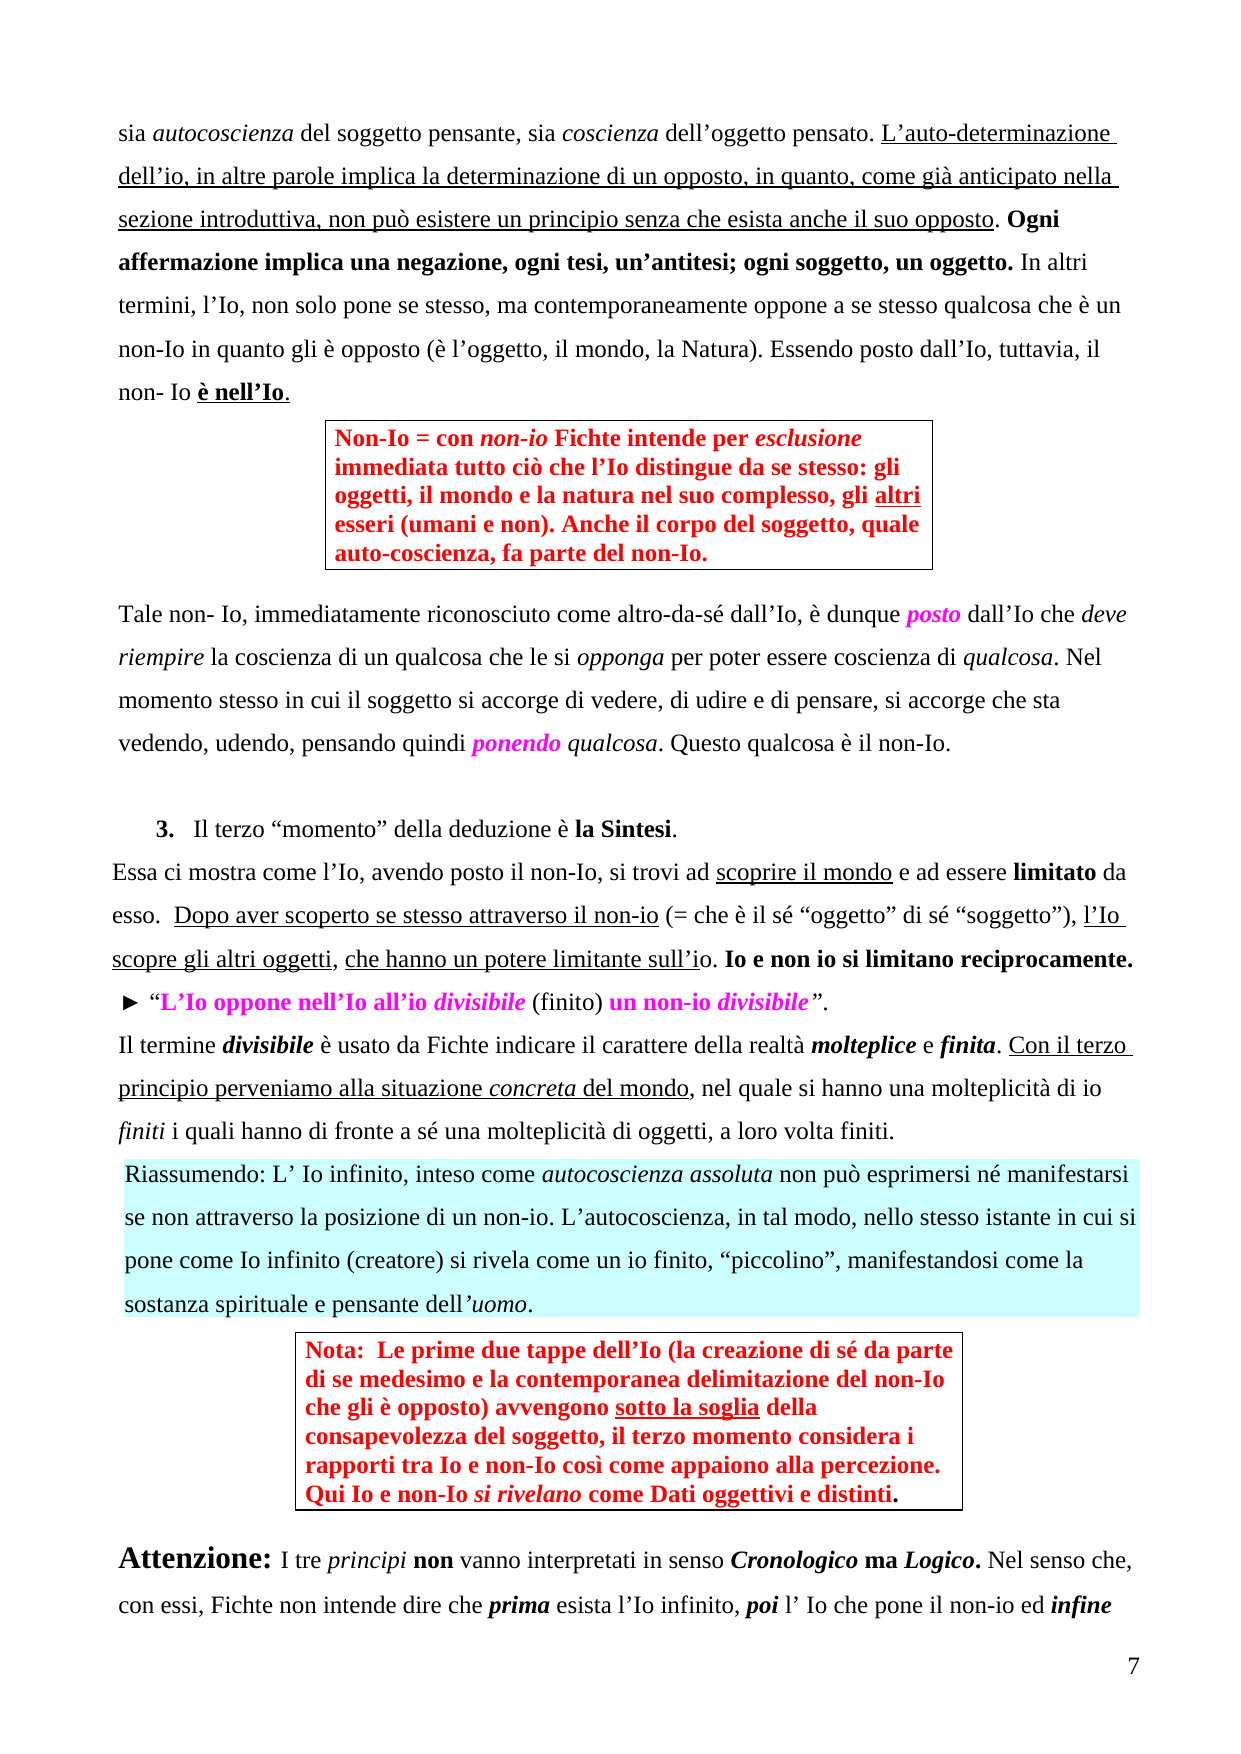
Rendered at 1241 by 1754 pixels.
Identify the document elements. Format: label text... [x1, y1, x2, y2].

list Essa ci mostra come l’Io, avendo posto il non-Io, si trovi ad scoprire il mondo e ad essere limitato da esso. Dopo aver scoperto se stesso attraverso il non-io (= che è il sé “oggetto” di sé “soggetto”), l’Io scopre gli altri oggetti, che hanno un potere limitante sull’io. Io e non io si limitano reciprocamente. [74, 857, 1140, 972]
text Il termine divisibile è usato da Fichte indicare il carattere della realtà molteplice e finita. Con il terzo principio perveniamo alla situazione concreta del mondo, nel quale si hanno una molteplicità di io finiti i quali hanno di fronte a sé una molteplicità di oggetti, a loro volta finiti. [118, 1030, 1140, 1145]
text Nota: Le prime due tappe dell’Io (la creazione di sé da parte di se medesimo e la contemporanea delimitazione del non-Io che gli è opposto) avvengono sotto la soglia della consapevolezza del soggetto, il terzo momento considera i rapporti tra Io e non-Io così come appaiono alla percezione. Qui Io e non-Io si rivelano come Dati oggettivi e distinti. [296, 1333, 962, 1509]
list Il terzo “momento” della deduzione è la Sintesi. [156, 814, 1140, 843]
text ► “L’Io oppone nell’Io all’io divisibile (finito) un non-io divisibile”. [118, 987, 1140, 1016]
list Attenzione: I tre principi non vanno interpretati in senso Cronologico ma Logico. Nel senso che, con essi, Fichte non intende dire che prima esista l’Io infinito, poi l’ Io che pone il non-io ed infine [118, 1539, 1140, 1618]
text sia autocoscienza del soggetto pensante, sia coscienza dell’oggetto pensato. L’auto-determinazione dell’io, in altre parole implica la determinazione di un opposto, in quanto, come già anticipato nella sezione introduttiva, non può esistere un principio senza che esista anche il suo opposto. Ogni affermazione implica una negazione, ogni tesi, un’antitesi; ogni soggetto, un oggetto. In altri termini, l’Io, non solo pone se stesso, ma contemporaneamente oppone a se stesso qualcosa che è un non-Io in quanto gli è opposto (è l’oggetto, il mondo, la Natura). Essendo posto dall’Io, tuttavia, il non- Io è nell’Io. [118, 118, 1140, 406]
text Non-Io = con non-io Fichte intende per esclusione immediata tutto ciò che l’Io distingue da se stesso: gli oggetti, il mondo e la natura nel suo complesso, gli altri esseri (umani e non). Anche il corpo del soggetto, quale auto-coscienza, fa parte del non-Io. [326, 421, 932, 569]
text Riassumendo: L’ Io infinito, inteso come autocoscienza assoluta non può esprimersi né manifestarsi se non attraverso la posizione di un non-io. L’autocoscienza, in tal modo, nello stesso istante in cui si pone come Io infinito (creatore) si rivela come un io finito, “piccolino”, manifestandosi come la sostanza spirituale e pensante dell’uomo. [124, 1159, 1140, 1317]
text Tale non- Io, immediatamente riconosciuto come altro-da-sé dall’Io, è dunque posto dall’Io che deve riempire la coscienza di un qualcosa che le si opponga per poter essere coscienza di qualcosa. Nel momento stesso in cui il soggetto si accorge di vedere, di udire e di pensare, si accorge che sta vedendo, udendo, pensando quindi ponendo qualcosa. Questo qualcosa è il non-Io. [118, 599, 1140, 757]
